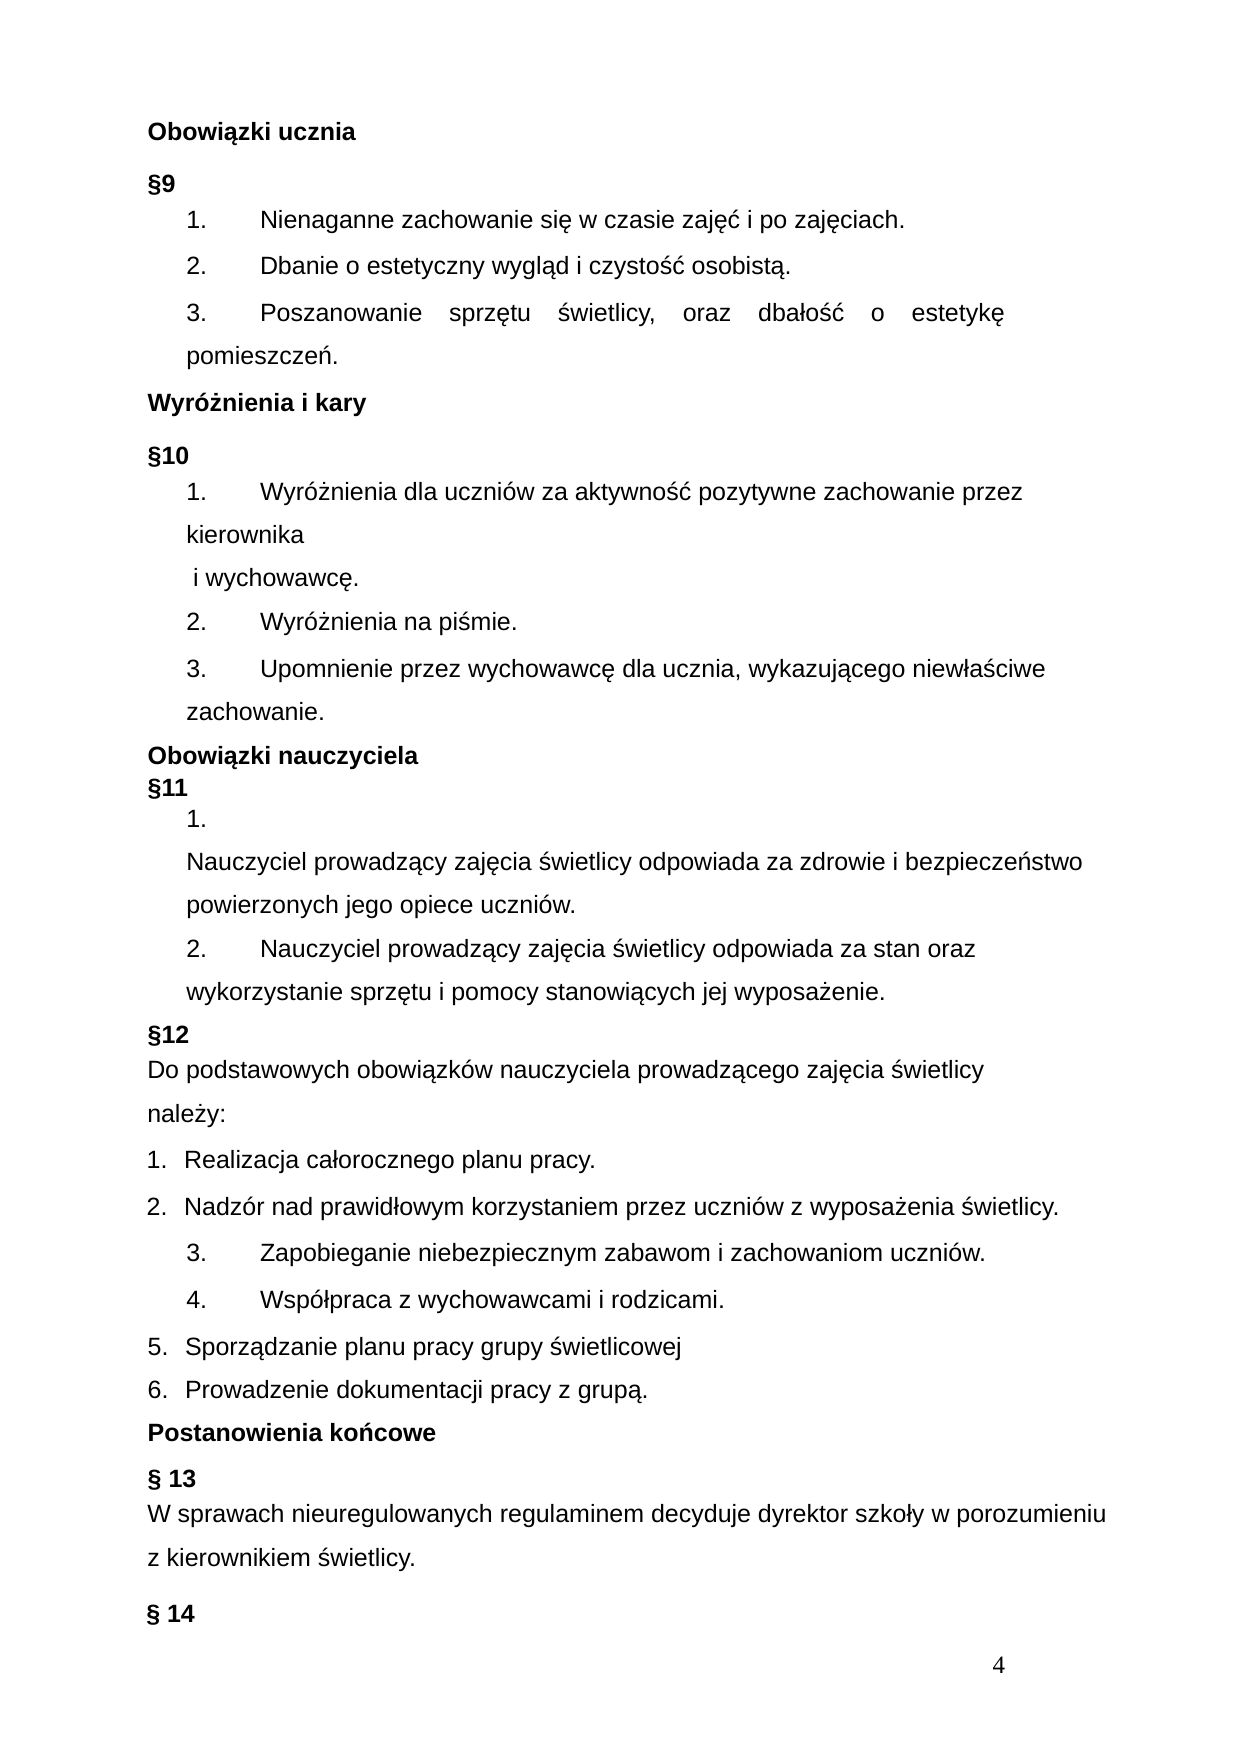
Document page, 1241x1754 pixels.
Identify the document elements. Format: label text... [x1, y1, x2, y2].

list Wyróżnienia dla uczniów za aktywność pozytywne zachowanie przez kierownika i wychowawcę. [186, 477, 1112, 592]
text W sprawach nieuregulowanych regulaminem decyduje dyrektor szkoły w porozumieniu z kierownikiem świetlicy. [147, 1499, 1114, 1571]
subtitle §12 [147, 1020, 1116, 1048]
subtitle § 13 [147, 1464, 1116, 1492]
subtitle Wyróżnienia i kary [147, 387, 1112, 416]
subtitle Obowiązki nauczyciela [147, 741, 1112, 770]
text Obowiązki ucznia [147, 74, 1115, 146]
subtitle Postanowienia końcowe [147, 1418, 1116, 1446]
list Zapobieganie niebezpiecznym zabawom i zachowaniom uczniów. [186, 1238, 1005, 1267]
subtitle §11 [147, 773, 1115, 801]
list Sporządzanie planu pracy grupy świetlicowej [147, 1331, 1006, 1360]
list Poszanowanie sprzętu świetlicy, oraz dbałość o estetykę pomieszczeń. [186, 298, 1005, 370]
list Nienaganne zachowanie się w czasie zajęć i po zajęciach. [186, 205, 1005, 233]
list Nauczyciel prowadzący zajęcia świetlicy odpowiada za stan oraz wykorzystanie sprzętu i pomocy stanowiących jej wyposażenie. [186, 933, 1112, 1005]
subtitle §10 [147, 441, 1116, 470]
list Prowadzenie dokumentacji pracy z grupą. [147, 1374, 1006, 1403]
text § 14 [146, 1599, 1112, 1628]
list Wyróżnienia na piśmie. [186, 607, 1005, 636]
list Realizacja całorocznego planu pracy. [146, 1145, 1005, 1174]
list Nadzór nad prawidłowym korzystaniem przez uczniów z wyposażenia świetlicy. [146, 1192, 1111, 1221]
list Upomnienie przez wychowawcę dla ucznia, wykazującego niewłaściwe zachowanie. [186, 653, 1115, 725]
text Do podstawowych obowiązków nauczyciela prowadzącego zajęcia świetlicy należy: [147, 1056, 1005, 1127]
list Dbanie o estetyczny wygląd i czystość osobistą. [186, 251, 1005, 280]
subtitle §9 [147, 169, 1114, 198]
list Nauczyciel prowadzący zajęcia świetlicy odpowiada za zdrowie i bezpieczeństwo powierzonych jego opiece uczniów. [186, 804, 1116, 919]
list Współpraca z wychowawcami i rodzicami. [186, 1285, 1005, 1314]
